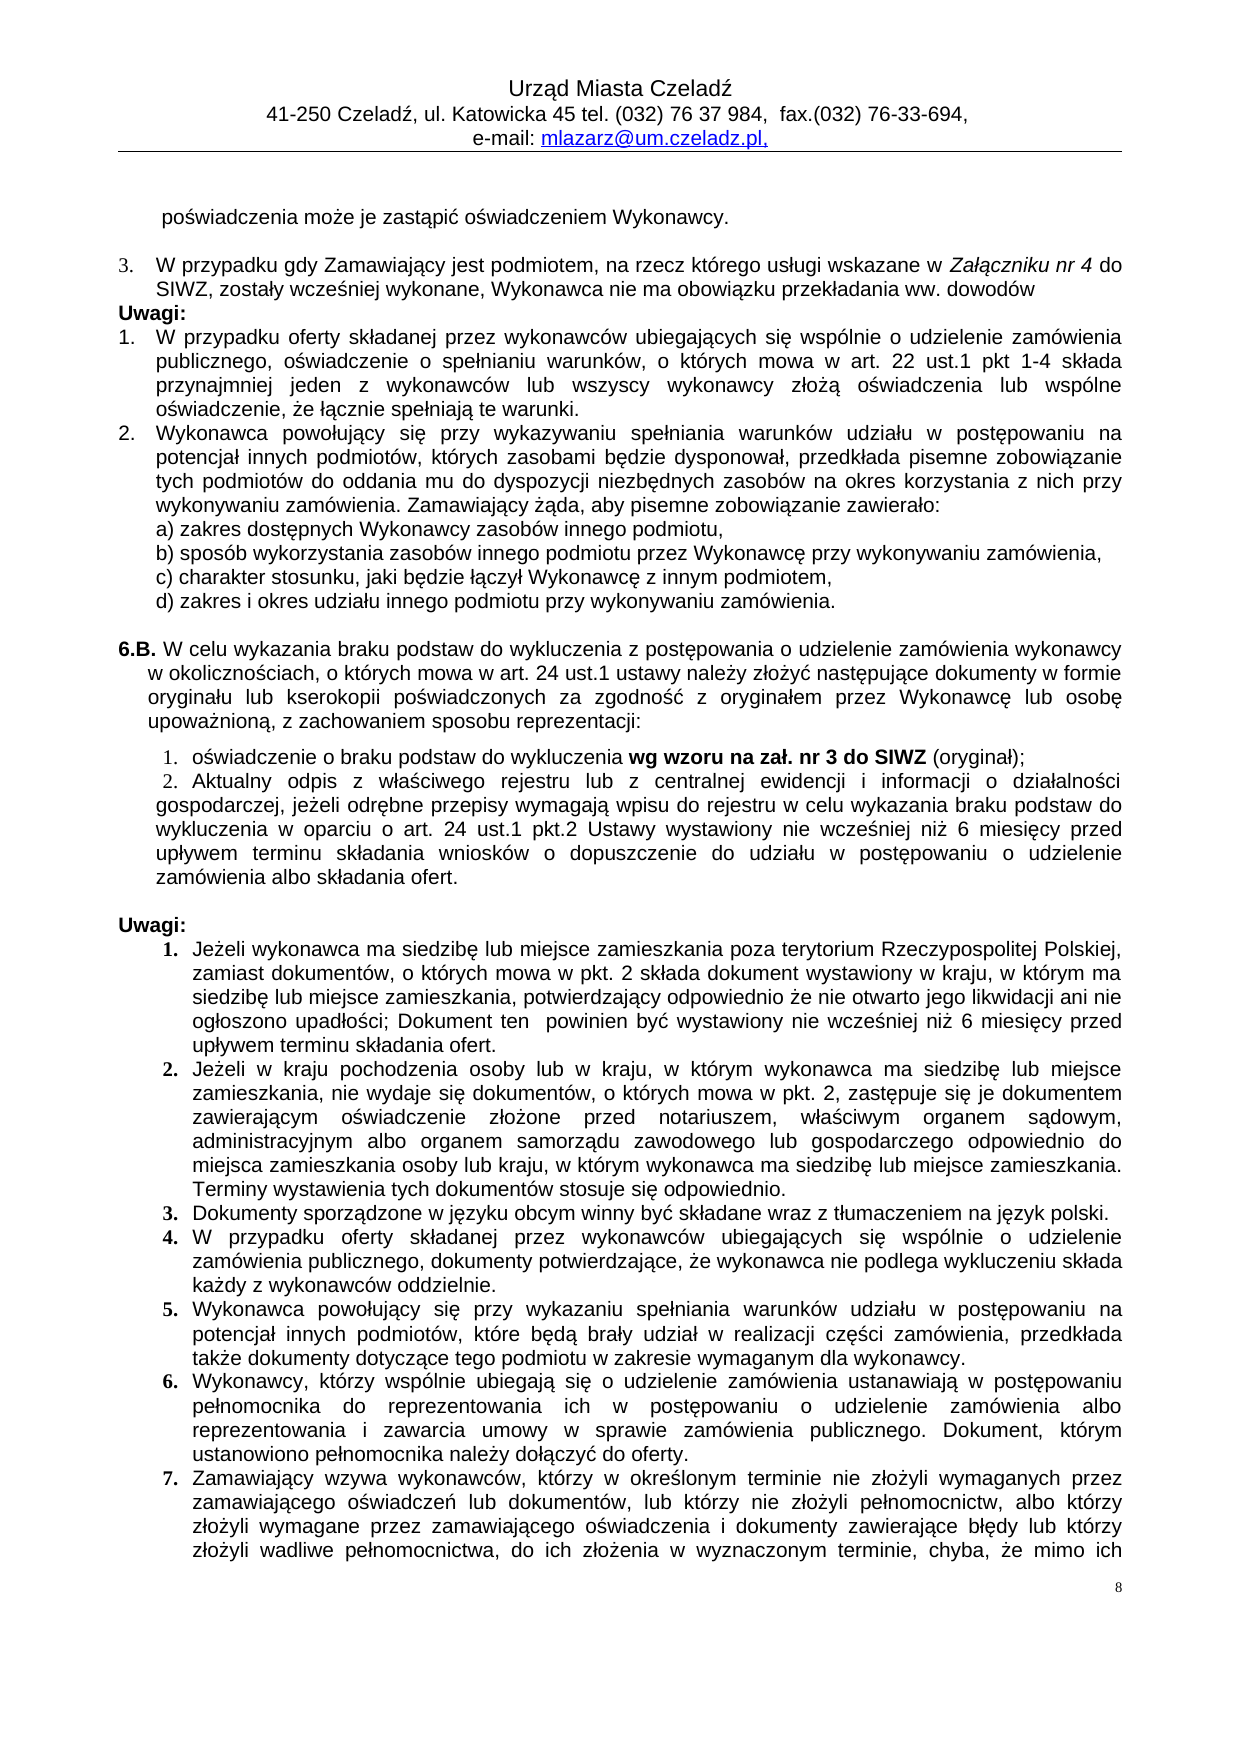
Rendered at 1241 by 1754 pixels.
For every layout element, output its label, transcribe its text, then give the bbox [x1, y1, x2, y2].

list poświadczenia może je zastąpić oświadczeniem Wykonawcy. [118, 205, 1122, 229]
list a) zakres dostępnych Wykonawcy zasobów innego podmiotu, [118, 517, 1122, 541]
list oświadczenie o braku podstaw do wykluczenia wg wzoru na zał. nr 3 do SIWZ (oryginał); [156, 745, 1122, 769]
list Zamawiający wzywa wykonawców, którzy w określonym terminie nie złożyli wymaganych przez zamawiającego oświadczeń lub dokumentów, lub którzy nie złożyli pełnomocnictw, albo którzy złożyli wymagane przez zamawiającego oświadczenia i dokumenty zawierające błędy lub którzy złożyli wadliwe pełnomocnictwa, do ich złożenia w wyznaczonym terminie, chyba, że mimo ich [162, 1465, 1122, 1561]
list b) sposób wykorzystania zasobów innego podmiotu przez Wykonawcę przy wykonywaniu zamówienia, [118, 541, 1122, 565]
text Uwagi: [118, 301, 1122, 325]
text Uwagi: [118, 913, 1122, 937]
list Dokumenty sporządzone w języku obcym winny być składane wraz z tłumaczeniem na język polski. [162, 1201, 1122, 1225]
list Jeżeli wykonawca ma siedzibę lub miejsce zamieszkania poza terytorium Rzeczypospolitej Polskiej, zamiast dokumentów, o których mowa w pkt. 2 składa dokument wystawiony w kraju, w którym ma siedzibę lub miejsce zamieszkania, potwierdzający odpowiednio że nie otwarto jego likwidacji ani nie ogłoszono upadłości; Dokument ten powinien być wystawiony nie wcześniej niż 6 miesięcy przed upływem terminu składania ofert. [162, 937, 1122, 1057]
text 6.B. W celu wykazania braku podstaw do wykluczenia z postępowania o udzielenie zamówienia wykonawcy w okolicznościach, o których mowa w art. 24 ust.1 ustawy należy złożyć następujące dokumenty w formie oryginału lub kserokopii poświadczonych za zgodność z oryginałem przez Wykonawcę lub osobę upoważnioną, z zachowaniem sposobu reprezentacji: [118, 637, 1122, 732]
list c) charakter stosunku, jaki będzie łączył Wykonawcę z innym podmiotem, [118, 565, 1122, 589]
list Wykonawcy, którzy wspólnie ubiegają się o udzielenie zamówienia ustanawiają w postępowaniu pełnomocnika do reprezentowania ich w postępowaniu o udzielenie zamówienia albo reprezentowania i zawarcia umowy w sprawie zamówienia publicznego. Dokument, którym ustanowiono pełnomocnika należy dołączyć do oferty. [162, 1369, 1122, 1465]
list Jeżeli w kraju pochodzenia osoby lub w kraju, w którym wykonawca ma siedzibę lub miejsce zamieszkania, nie wydaje się dokumentów, o których mowa w pkt. 2, zastępuje się je dokumentem zawierającym oświadczenie złożone przed notariuszem, właściwym organem sądowym, administracyjnym albo organem samorządu zawodowego lub gospodarczego odpowiednio do miejsca zamieszkania osoby lub kraju, w którym wykonawca ma siedzibę lub miejsce zamieszkania. Terminy wystawienia tych dokumentów stosuje się odpowiednio. [162, 1057, 1122, 1201]
list W przypadku oferty składanej przez wykonawców ubiegających się wspólnie o udzielenie zamówienia publicznego, oświadczenie o spełnianiu warunków, o których mowa w art. 22 ust.1 pkt 1-4 składa przynajmniej jeden z wykonawców lub wszyscy wykonawcy złożą oświadczenia lub wspólne oświadczenie, że łącznie spełniają te warunki. [118, 325, 1122, 421]
list Wykonawca powołujący się przy wykazaniu spełniania warunków udziału w postępowaniu na potencjał innych podmiotów, które będą brały udział w realizacji części zamówienia, przedkłada także dokumenty dotyczące tego podmiotu w zakresie wymaganym dla wykonawcy. [162, 1297, 1122, 1369]
list Aktualny odpis z właściwego rejestru lub z centralnej ewidencji i informacji o działalności gospodarczej, jeżeli odrębne przepisy wymagają wpisu do rejestru w celu wykazania braku podstaw do wykluczenia w oparciu o art. 24 ust.1 pkt.2 Ustawy wystawiony nie wcześniej niż 6 miesięcy przed upływem terminu składania wniosków o dopuszczenie do udziału w postępowaniu o udzielenie zamówienia albo składania ofert. [156, 769, 1122, 889]
list W przypadku gdy Zamawiający jest podmiotem, na rzecz którego usługi wskazane w Załączniku nr 4 do SIWZ, zostały wcześniej wykonane, Wykonawca nie ma obowiązku przekładania ww. dowodów [118, 253, 1122, 301]
list Wykonawca powołujący się przy wykazywaniu spełniania warunków udziału w postępowaniu na potencjał innych podmiotów, których zasobami będzie dysponował, przedkłada pisemne zobowiązanie tych podmiotów do oddania mu do dyspozycji niezbędnych zasobów na okres korzystania z nich przy wykonywaniu zamówienia. Zamawiający żąda, aby pisemne zobowiązanie zawierało: [118, 421, 1122, 517]
list d) zakres i okres udziału innego podmiotu przy wykonywaniu zamówienia. [118, 589, 1122, 613]
list W przypadku oferty składanej przez wykonawców ubiegających się wspólnie o udzielenie zamówienia publicznego, dokumenty potwierdzające, że wykonawca nie podlega wykluczeniu składa każdy z wykonawców oddzielnie. [162, 1225, 1122, 1297]
